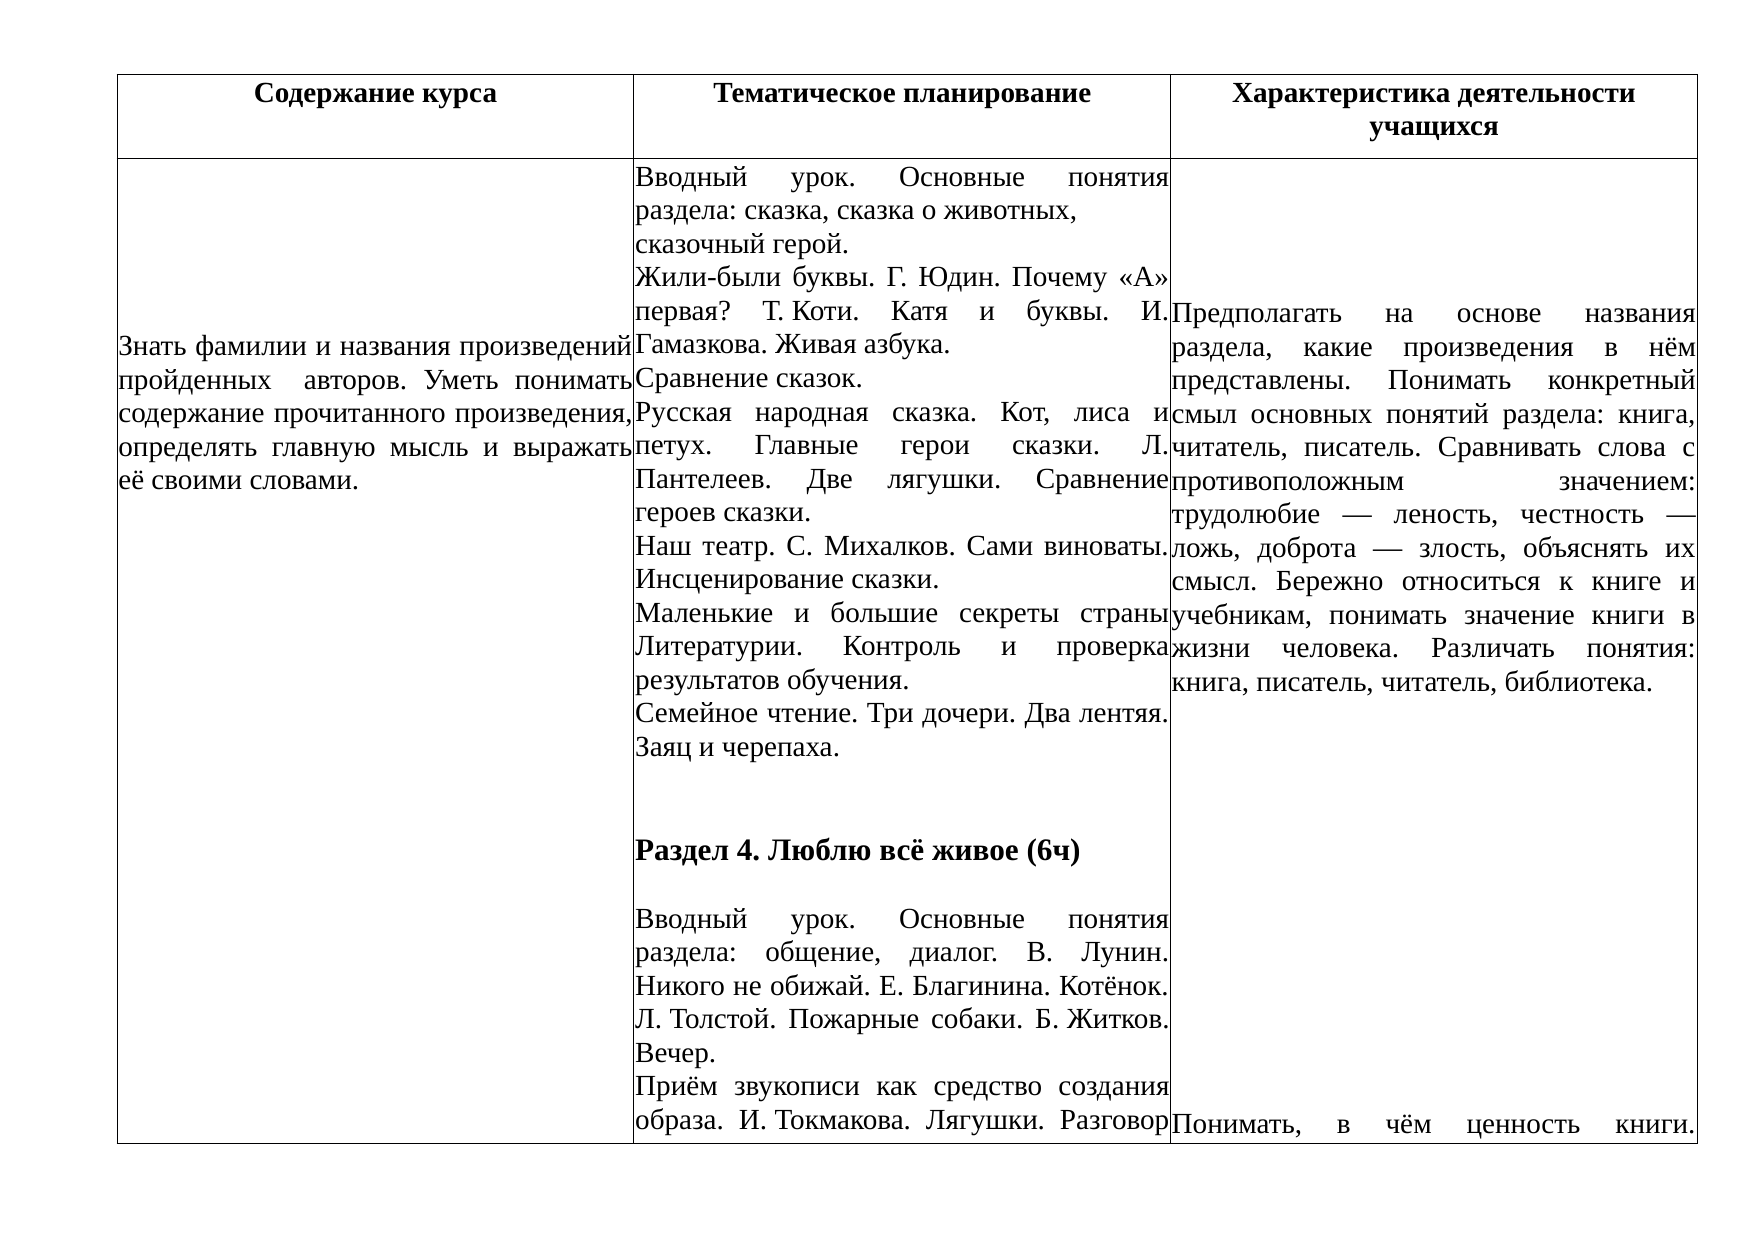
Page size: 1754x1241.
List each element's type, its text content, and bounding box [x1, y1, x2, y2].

table_cell Предполагать на основе названия раздела, какие произведения в нём представлены. Понимать конкретный смыл основных понятий раздела: книга, читатель, писатель. Сравнивать слова с противоположным значением: трудолюбие — леность, честность — ложь, доброта — злость, объяснять их смысл. Бережно относиться к книге и учебникам, понимать значение книги в жизни человека. Различать понятия: книга, писатель, читатель, библиотека. Понимать, в чём ценность книги. [1171, 159, 1697, 1143]
table_cell Вводный урок. Основные понятия раздела: сказка, сказка о животных, сказочный герой. Жили-были буквы. Г. Юдин. Почему «А» первая? Т. Коти. Катя и буквы. И. Гамазкова. Живая азбука. Сравнение сказок. Русская народная сказка. Кот, лиса и петух. Главные герои сказки. Л. Пантелеев. Две лягушки. Сравнение героев сказки. Наш театр. С. Михалков. Сами виноваты. Инсценирование сказки. Маленькие и большие секреты страны Литературии. Контроль и проверка результатов обучения. Семейное чтение. Три дочери. Два лентяя. Заяц и черепаха. Раздел 4. Люблю всё живое (6ч) Вводный урок. Основные понятия раздела: общение, диалог. В. Лунин. Никого не обижай. Е. Благинина. Котёнок. Л. Толстой. Пожарные собаки. Б. Житков. Вечер. Приём звукописи как средство создания образа. И. Токмакова. Лягушки. Разговор [634, 159, 1170, 1143]
table_cell Знать фамилии и названия произведений пройденных авторов. Уметь понимать содержание прочитанного произведения, определять главную мысль и выражать её своими словами. [118, 159, 633, 1143]
table_header Характеристика деятельности учащихся [1171, 75, 1697, 158]
table_header Тематическое планирование [634, 75, 1170, 158]
table_header Содержание курса [118, 75, 633, 158]
